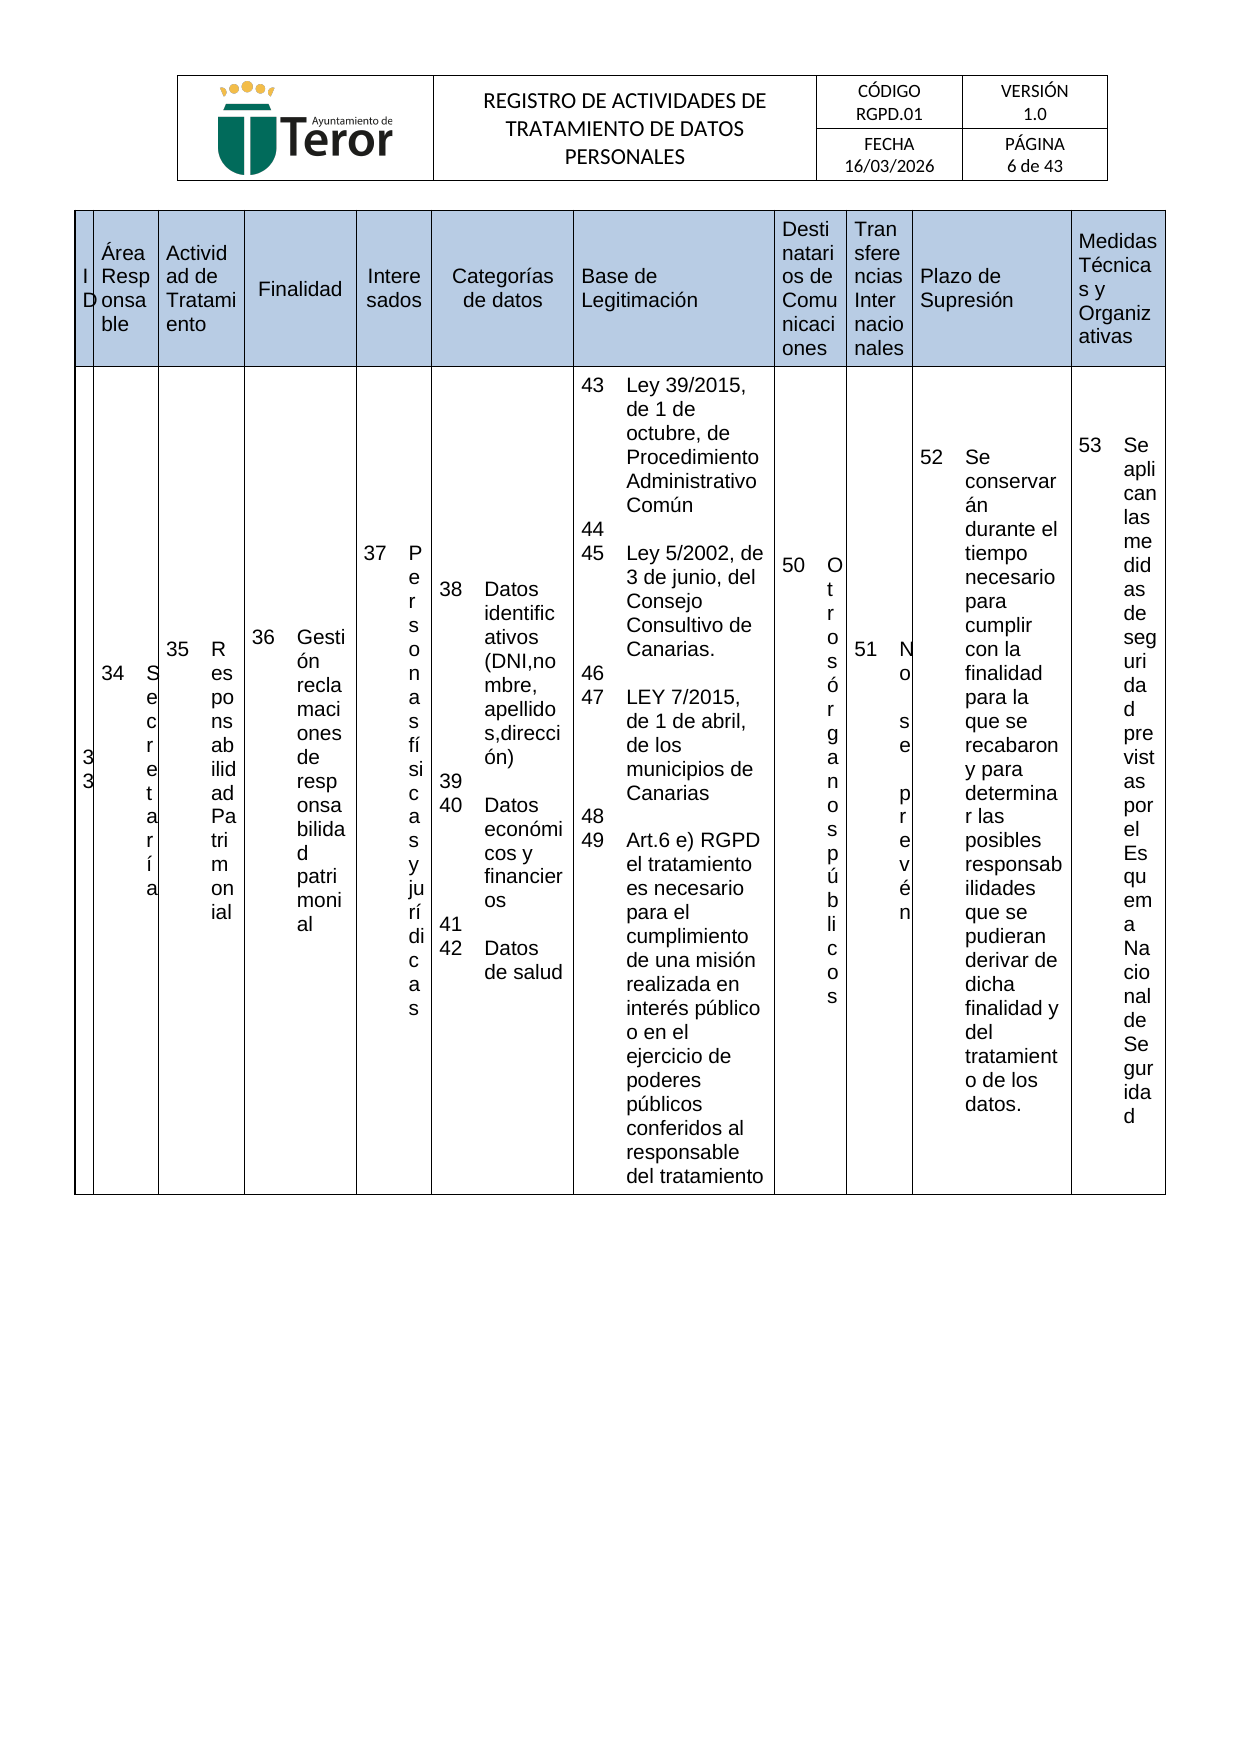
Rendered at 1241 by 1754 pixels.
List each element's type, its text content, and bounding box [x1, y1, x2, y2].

table_cell Gestión reclamaciones de responsabilidad patrimonial [245, 367, 356, 1194]
table_cell Otros órganos públicos [775, 367, 846, 1194]
table_cell Responsabilidad Patrimonial [159, 367, 244, 1194]
table_header Destinatarios de Comunicaciones [775, 211, 846, 366]
table_header ID [76, 211, 93, 366]
table_cell Se aplican las medidas de seguridad previstas por el Esquema Nacional de Seguridad [1072, 367, 1165, 1194]
table_cell Datos identificativos (DNI,nombre, apellidos,dirección) Datos económicos y financieros Datos de salud [432, 367, 573, 1194]
table_header Medidas Técnicas y Organizativas [1072, 211, 1165, 366]
table_header Plazo de Supresión [913, 211, 1071, 366]
table_cell Personas físicas y jurídicas [357, 367, 431, 1194]
table_cell Ley 39/2015, de 1 de octubre, de Procedimiento Administrativo Común Ley 5/2002, de 3 de junio, del Consejo Consultivo de Canarias. LEY 7/2015, de 1 de abril, de los municipios de Canarias Art.6 e) RGPD el tratamiento es necesario para el cumplimiento de una misión realizada en interés público o en el ejercicio de poderes públicos conferidos al responsable del tratamiento [574, 367, 774, 1194]
table_cell [76, 367, 93, 1194]
table_header Interesados [357, 211, 431, 366]
table_header Transferencias Internacionales [847, 211, 912, 366]
table_header Categorías de datos [432, 211, 573, 366]
table_header Finalidad [245, 211, 356, 366]
table_cell Secretaría [94, 367, 158, 1194]
table_header Actividad de Tratamiento [159, 211, 244, 366]
table_header Área Responsable [94, 211, 158, 366]
table_cell Se conservarán durante el tiempo necesario para cumplir con la finalidad para la que se recabaron y para determinar las posibles responsabilidades que se pudieran derivar de dicha finalidad y del tratamiento de los datos. [913, 367, 1071, 1194]
table_header Base de Legitimación [574, 211, 774, 366]
table_cell No se prevén [847, 367, 912, 1194]
